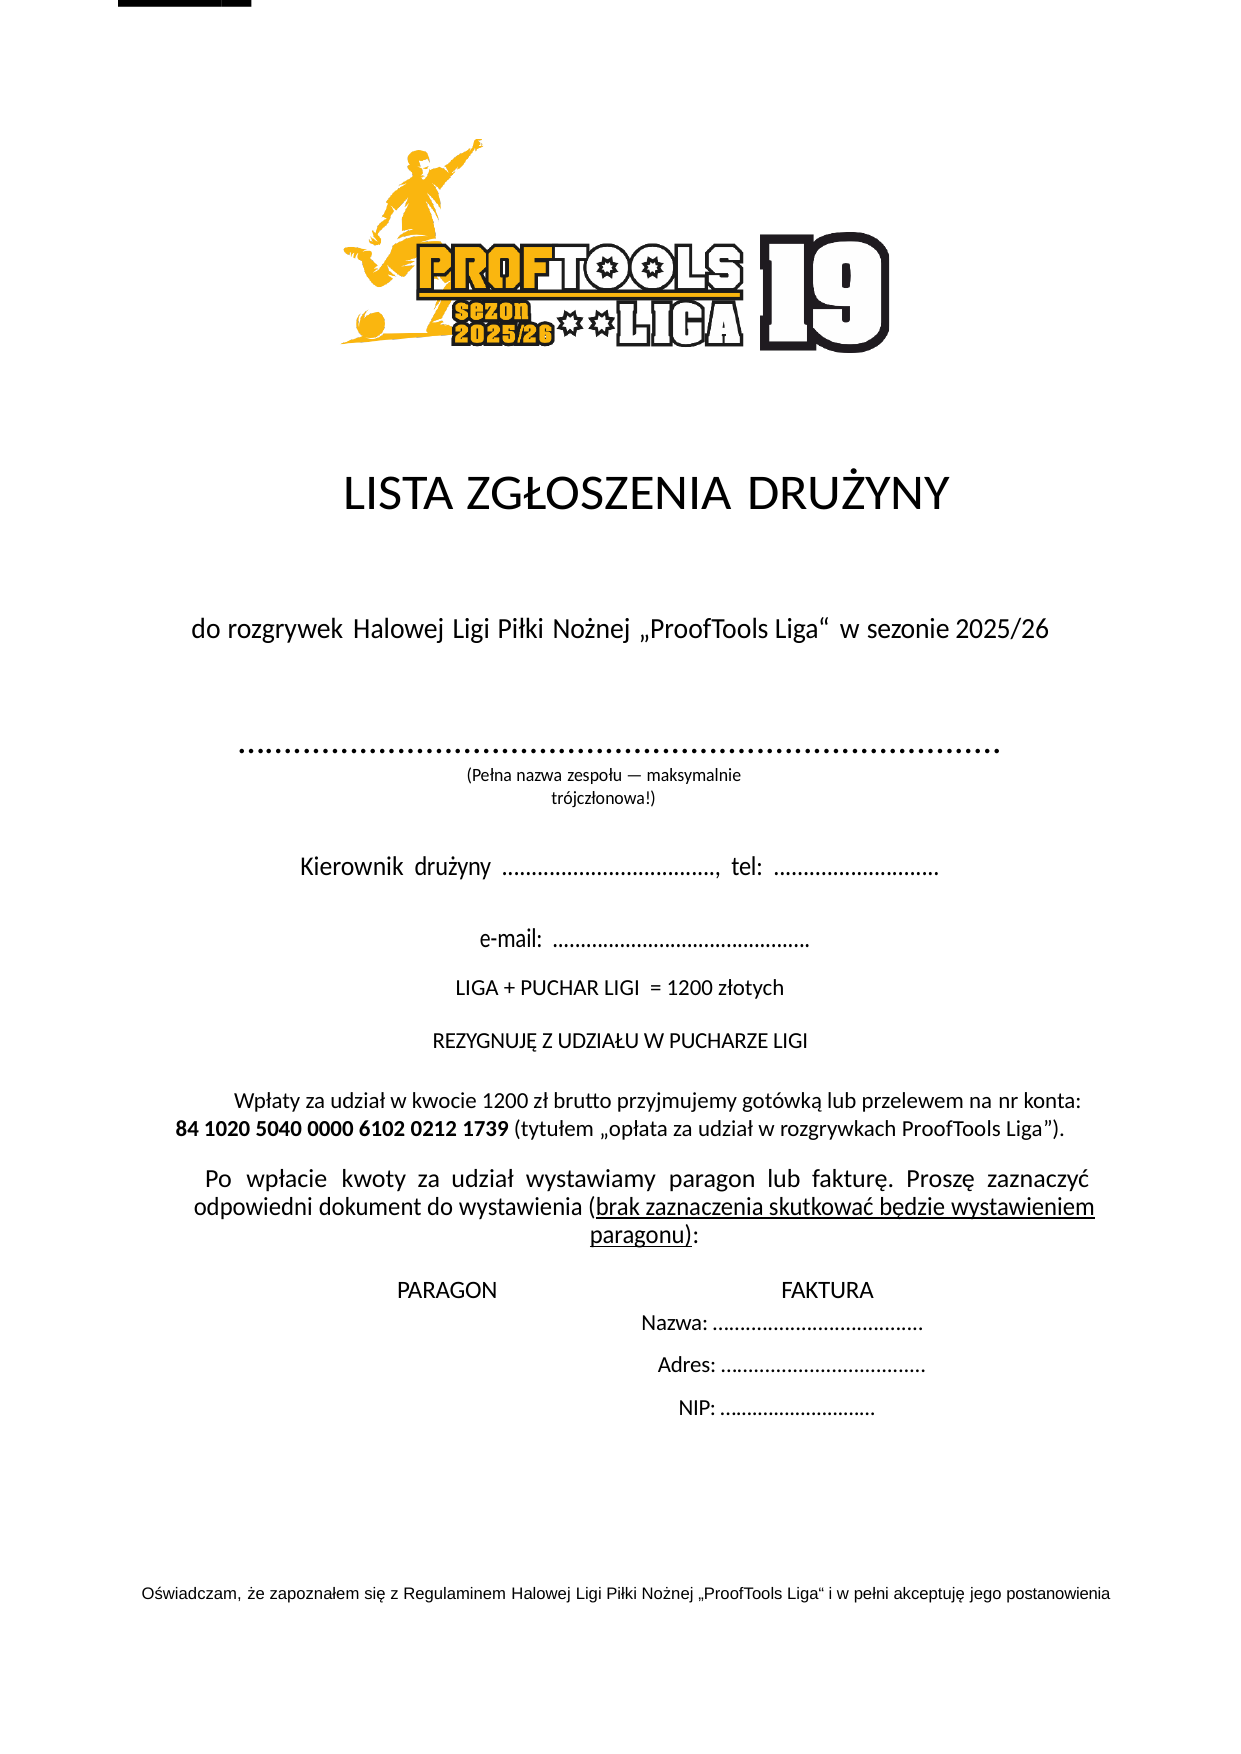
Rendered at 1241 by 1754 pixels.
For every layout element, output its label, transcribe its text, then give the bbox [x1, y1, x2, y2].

text Wpłaty za udział w kwocie 1200 zł brutto przyjmujemy gotówką lub przelewem na nr konta: [118, 1086, 1122, 1114]
text NIP: ….......................... [118, 1393, 1122, 1421]
text Kierownik drużyny ...................................., tel: ............................ [118, 850, 1122, 881]
text Adres: ….................................. [462, 1350, 1122, 1378]
text Oświadczam, że zapoznałem się z Regulaminem Halowej Ligi Piłki Nożnej „ProofTools Liga“ i w pełni akceptuję jego postanowienia [130, 1584, 1122, 1603]
text REZYGNUJĘ Z UDZIAŁU W PUCHARZE LIGI [118, 1027, 1122, 1055]
text (Pełna nazwa zespołu — maksymalnie trójczłonowa!) [466, 763, 741, 809]
text LIGA + PUCHAR LIGI = 1200 złotych [118, 973, 1122, 1002]
text 84 1020 5040 0000 6102 0212 1739 (tytułem „opłata za udział w rozgrywkach ProofTools Liga”). [118, 1114, 1122, 1142]
text Po wpłacie kwoty za udział wystawiamy paragon lub fakturę. Proszę zaznaczyć odpowiedni dokument do wystawienia (brak zaznaczenia skutkować będzie wystawieniem paragonu): [168, 1164, 1120, 1250]
text do rozgrywek Halowej Ligi Piłki Nożnej „ProofTools Liga“ w sezonie 2025/26 [118, 610, 1122, 646]
text LISTA ZGŁOSZENIA DRUŻYNY [118, 461, 1122, 522]
text e-mail: .............................................. [168, 922, 1122, 954]
text ….............................................................................. [118, 717, 1122, 763]
text Nazwa: …................................... [118, 1308, 1122, 1336]
text PARAGON FAKTURA [168, 1276, 1097, 1303]
